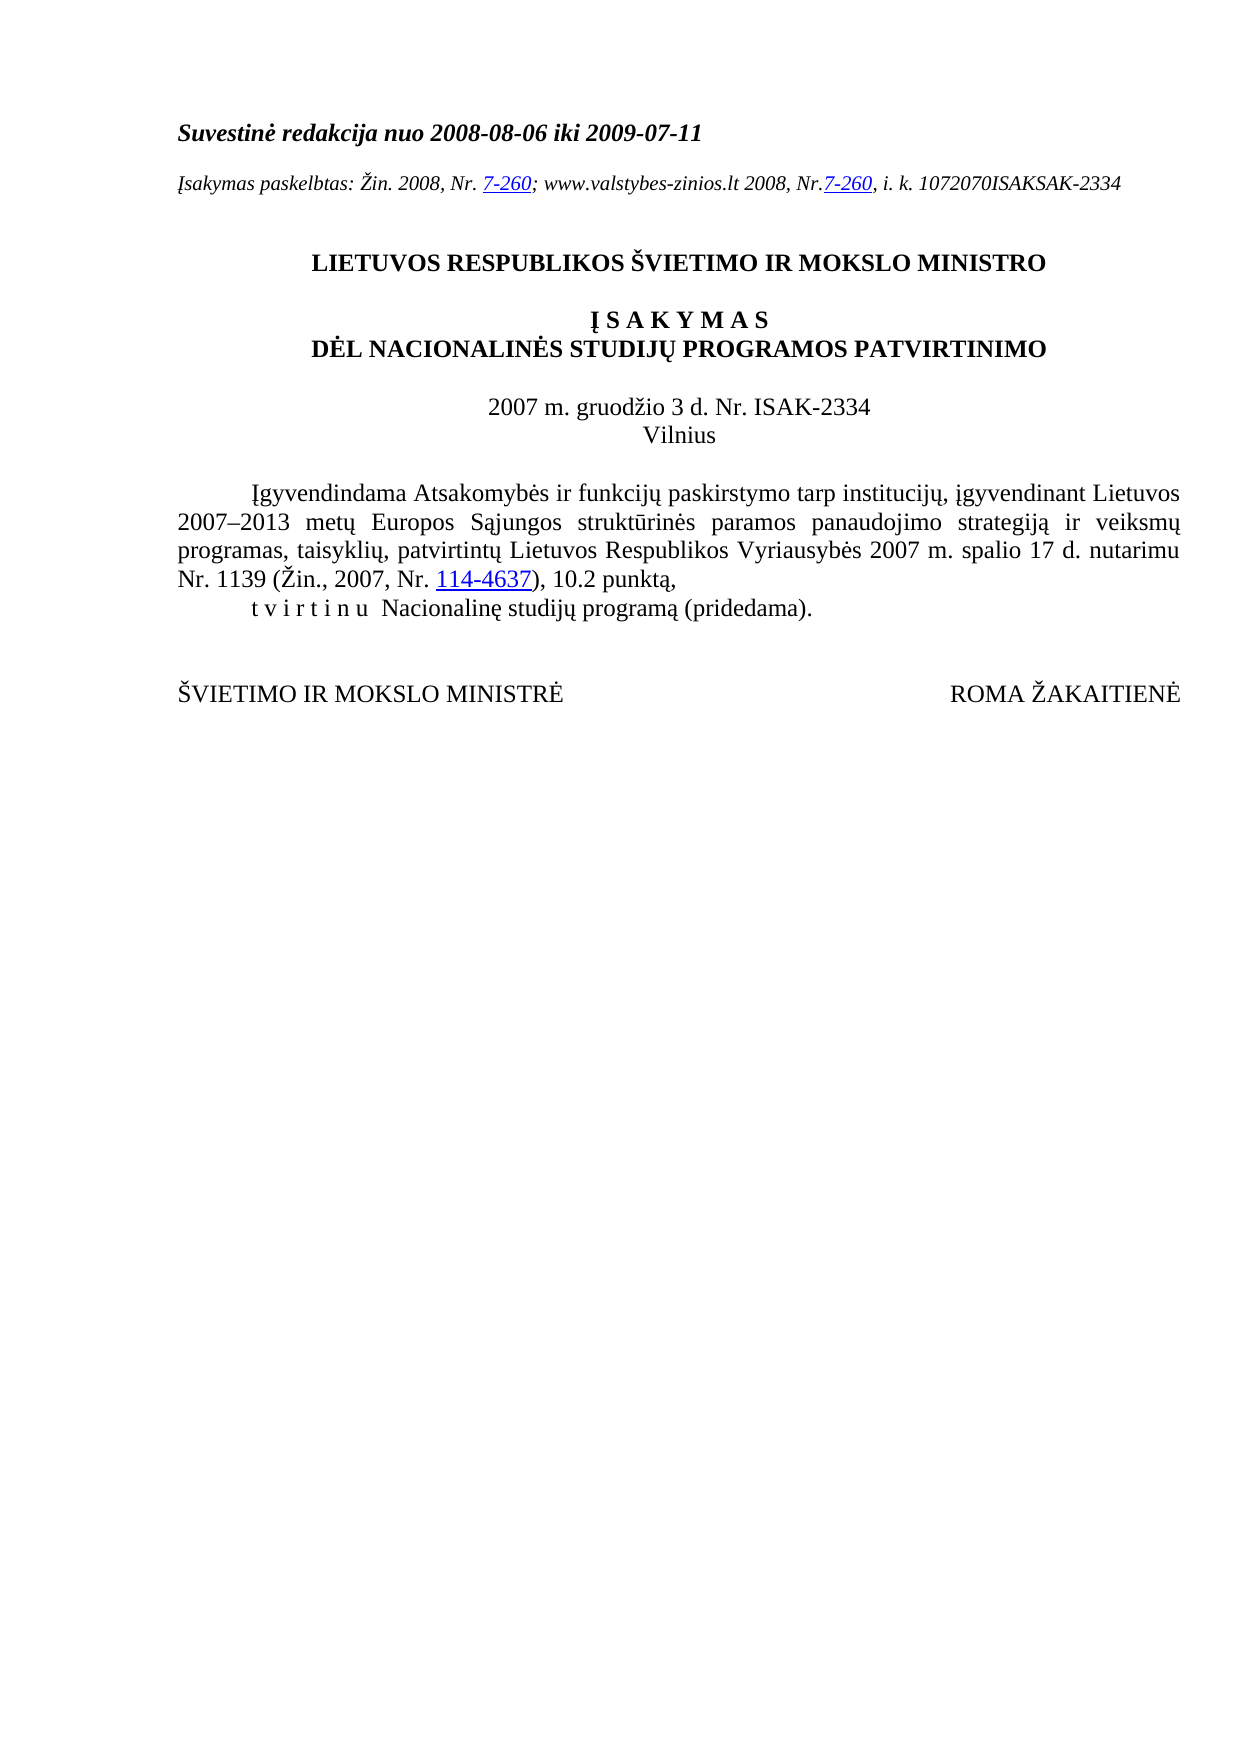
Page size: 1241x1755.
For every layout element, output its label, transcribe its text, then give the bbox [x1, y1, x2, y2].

text 2007 m. gruodžio 3 d. Nr. ISAK-2334 [177, 392, 1181, 420]
text Įgyvendindama Atsakomybės ir funkcijų paskirstymo tarp institucijų, įgyvendinant Lietuvos 2007–2013 metų Europos Sąjungos struktūrinės paramos panaudojimo strategiją ir veiksmų programas, taisyklių, patvirtintų Lietuvos Respublikos Vyriausybės 2007 m. spalio 17 d. nutarimu Nr. 1139 (Žin., 2007, Nr. 114-4637), 10.2 punktą, [177, 478, 1181, 593]
text LIETUVOS RESPUBLIKOS ŠVIETIMO IR MOKSLO MINISTRO [177, 248, 1181, 277]
text DĖL NACIONALINĖS STUDIJŲ PROGRAMOS PATVIRTINIMO [177, 334, 1181, 363]
text tvirtinu Nacionalinę studijų programą (pridedama). [177, 593, 1181, 622]
text Įsakymas paskelbtas: Žin. 2008, Nr. 7-260; www.valstybes-zinios.lt 2008, Nr.7-260, i. k. 1072070ISAKSAK-2334 [177, 171, 1181, 195]
text Vilnius [177, 420, 1181, 449]
text Suvestinė redakcija nuo 2008-08-06 iki 2009-07-11 [177, 118, 1181, 147]
text Į S A K Y M A S [177, 305, 1181, 334]
text ŠVIETIMO IR MOKSLO MINISTRĖ ROMA ŽAKAITIENĖ [177, 679, 1181, 708]
